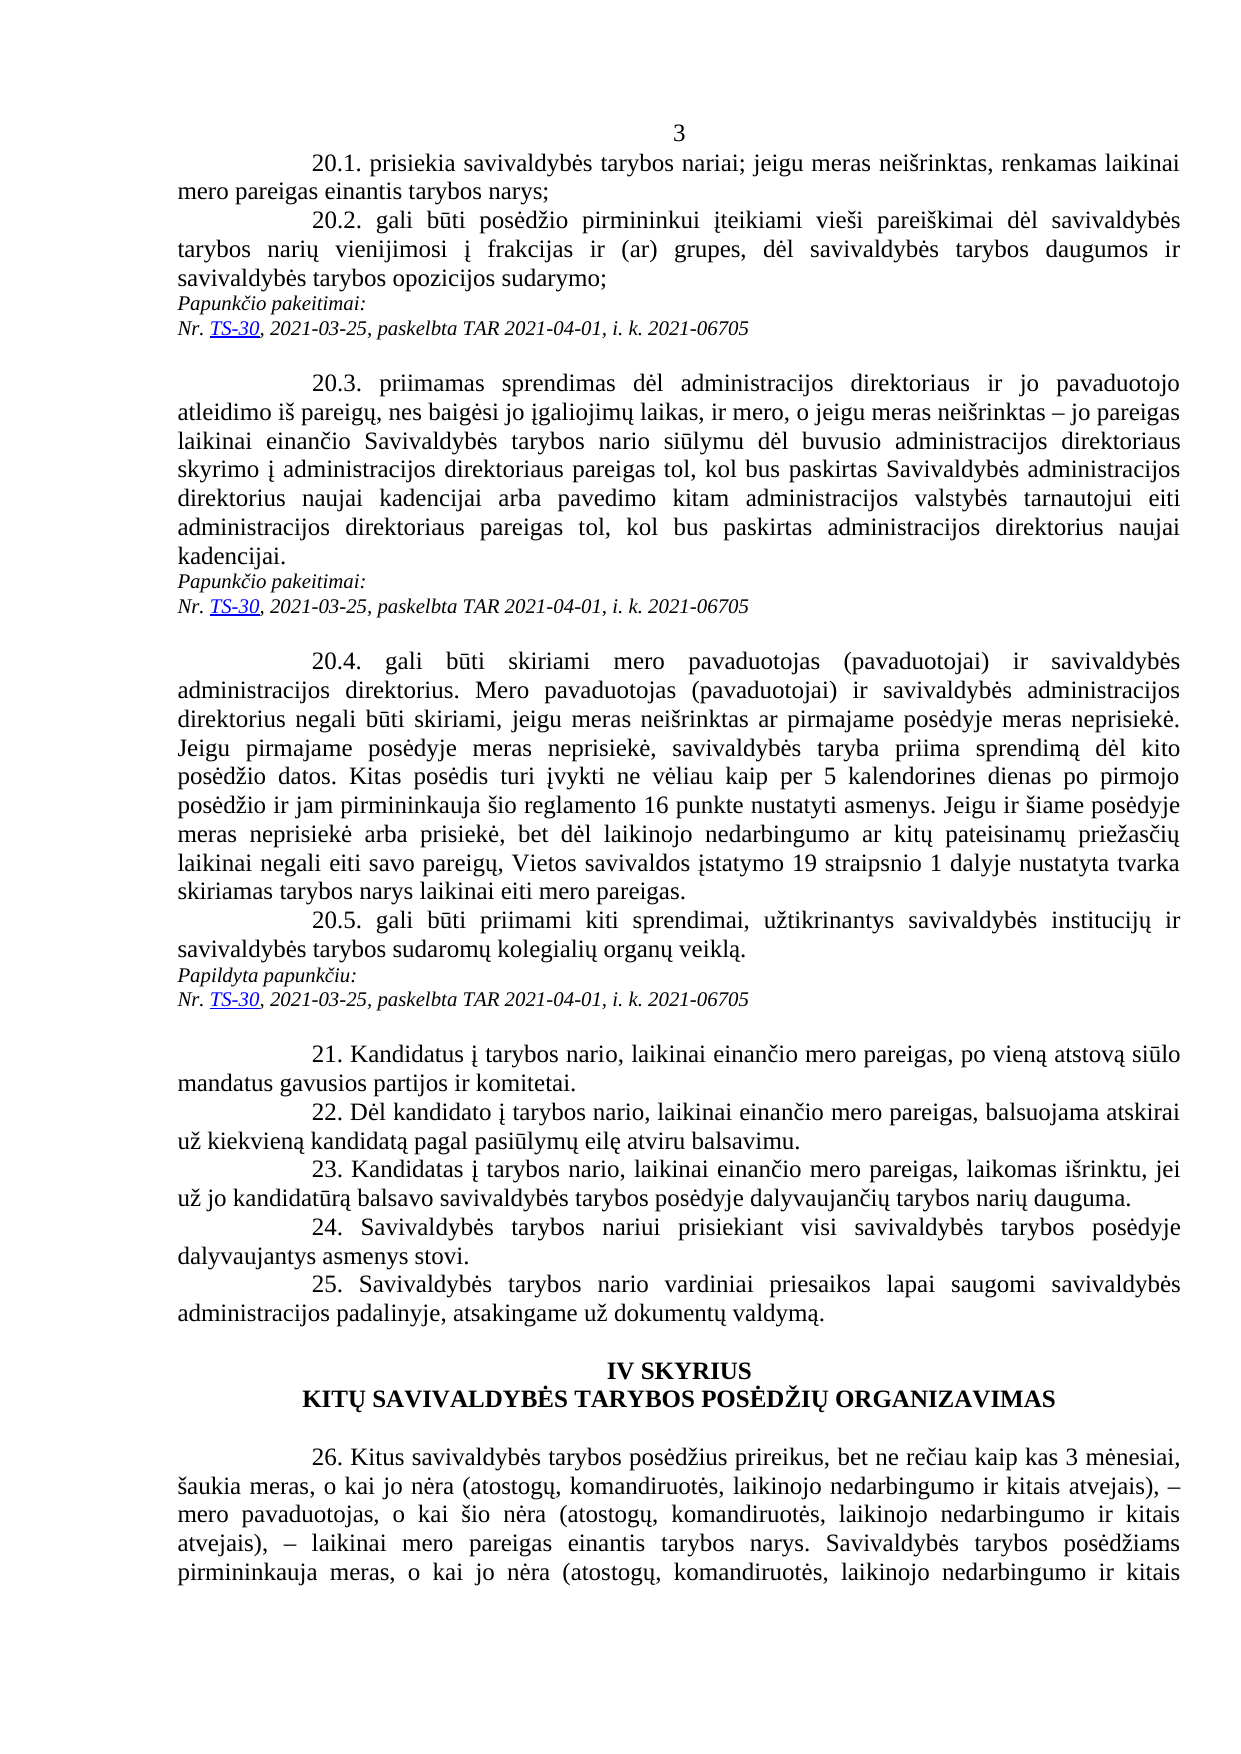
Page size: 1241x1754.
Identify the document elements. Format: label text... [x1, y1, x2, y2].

text 22. Dėl kandidato į tarybos nario, laikinai einančio mero pareigas, balsuojama atskirai už kiekvieną kandidatą pagal pasiūlymų eilę atviru balsavimu. [177, 1097, 1181, 1154]
text Papunkčio pakeitimai: [177, 569, 1181, 593]
text Papunkčio pakeitimai: [177, 291, 1181, 315]
text Nr. TS-30, 2021-03-25, paskelbta TAR 2021-04-01, i. k. 2021-06705 [177, 593, 1181, 618]
text 20.1. prisiekia savivaldybės tarybos nariai; jeigu meras neišrinktas, renkamas laikinai mero pareigas einantis tarybos narys; [177, 148, 1181, 205]
text Nr. TS-30, 2021-03-25, paskelbta TAR 2021-04-01, i. k. 2021-06705 [177, 987, 1181, 1011]
text 24. Savivaldybės tarybos nariui prisiekiant visi savivaldybės tarybos posėdyje dalyvaujantys asmenys stovi. [177, 1212, 1181, 1269]
text IV SKYRIUS [177, 1356, 1181, 1384]
text 20.3. priimamas sprendimas dėl administracijos direktoriaus ir jo pavaduotojo atleidimo iš pareigų, nes baigėsi jo įgaliojimų laikas, ir mero, o jeigu meras neišrinktas – jo pareigas laikinai einančio Savivaldybės tarybos nario siūlymu dėl buvusio administracijos direktoriaus skyrimo į administracijos direktoriaus pareigas tol, kol bus paskirtas Savivaldybės administracijos direktorius naujai kadencijai arba pavedimo kitam administracijos valstybės tarnautojui eiti administracijos direktoriaus pareigas tol, kol bus paskirtas administracijos direktorius naujai kadencijai. [177, 368, 1181, 569]
text Nr. TS-30, 2021-03-25, paskelbta TAR 2021-04-01, i. k. 2021-06705 [177, 315, 1181, 339]
text 26. Kitus savivaldybės tarybos posėdžius prireikus, bet ne rečiau kaip kas 3 mėnesiai, šaukia meras, o kai jo nėra (atostogų, komandiruotės, laikinojo nedarbingumo ir kitais atvejais), – mero pavaduotojas, o kai šio nėra (atostogų, komandiruotės, laikinojo nedarbingumo ir kitais atvejais), – laikinai mero pareigas einantis tarybos narys. Savivaldybės tarybos posėdžiams pirmininkauja meras, o kai jo nėra (atostogų, komandiruotės, laikinojo nedarbingumo ir kitais [177, 1442, 1181, 1586]
text KITŲ SAVIVALDYBĖS TARYBOS POSĖDŽIŲ ORGANIZAVIMAS [177, 1384, 1181, 1413]
text 25. Savivaldybės tarybos nario vardiniai priesaikos lapai saugomi savivaldybės administracijos padalinyje, atsakingame už dokumentų valdymą. [177, 1269, 1181, 1327]
text 20.2. gali būti posėdžio pirmininkui įteikiami vieši pareiškimai dėl savivaldybės tarybos narių vienijimosi į frakcijas ir (ar) grupes, dėl savivaldybės tarybos daugumos ir savivaldybės tarybos opozicijos sudarymo; [177, 205, 1181, 291]
text 20.5. gali būti priimami kiti sprendimai, užtikrinantys savivaldybės institucijų ir savivaldybės tarybos sudaromų kolegialių organų veiklą. [177, 905, 1181, 963]
text 21. Kandidatus į tarybos nario, laikinai einančio mero pareigas, po vieną atstovą siūlo mandatus gavusios partijos ir komitetai. [177, 1039, 1181, 1097]
text 23. Kandidatas į tarybos nario, laikinai einančio mero pareigas, laikomas išrinktu, jei už jo kandidatūrą balsavo savivaldybės tarybos posėdyje dalyvaujančių tarybos narių dauguma. [177, 1154, 1181, 1212]
text Papildyta papunkčiu: [177, 963, 1181, 987]
text 20.4. gali būti skiriami mero pavaduotojas (pavaduotojai) ir savivaldybės administracijos direktorius. Mero pavaduotojas (pavaduotojai) ir savivaldybės administracijos direktorius negali būti skiriami, jeigu meras neišrinktas ar pirmajame posėdyje meras neprisiekė. Jeigu pirmajame posėdyje meras neprisiekė, savivaldybės taryba priima sprendimą dėl kito posėdžio datos. Kitas posėdis turi įvykti ne vėliau kaip per 5 kalendorines dienas po pirmojo posėdžio ir jam pirmininkauja šio reglamento 16 punkte nustatyti asmenys. Jeigu ir šiame posėdyje meras neprisiekė arba prisiekė, bet dėl laikinojo nedarbingumo ar kitų pateisinamų priežasčių laikinai negali eiti savo pareigų, Vietos savivaldos įstatymo 19 straipsnio 1 dalyje nustatyta tvarka skiriamas tarybos narys laikinai eiti mero pareigas. [177, 646, 1181, 905]
